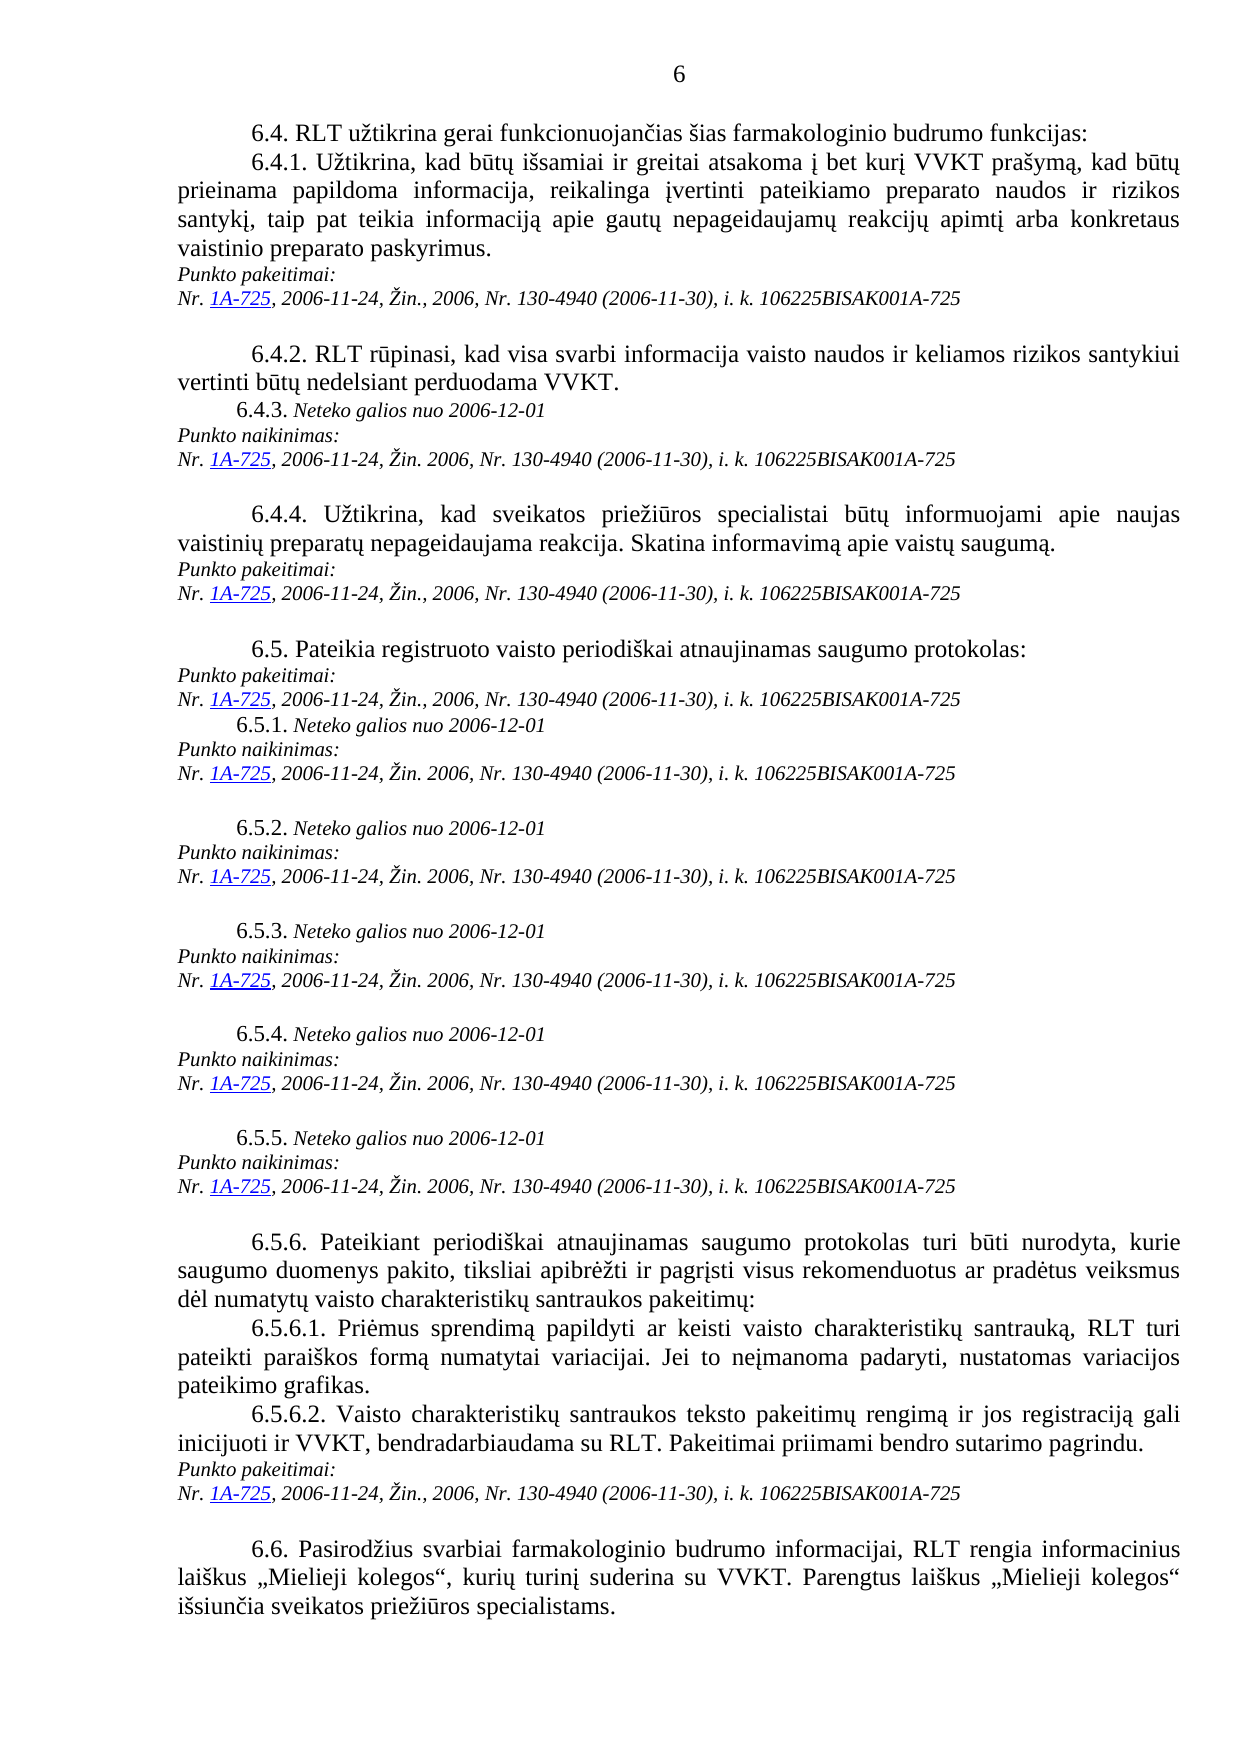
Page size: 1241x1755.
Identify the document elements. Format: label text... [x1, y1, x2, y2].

text Nr. 1A-725, 2006-11-24, Žin. 2006, Nr. 130-4940 (2006-11-30), i. k. 106225BISAK001A-725 [177, 864, 1181, 888]
text Nr. 1A-725, 2006-11-24, Žin. 2006, Nr. 130-4940 (2006-11-30), i. k. 106225BISAK001A-725 [177, 761, 1181, 785]
text Punkto naikinimas: [177, 1047, 1181, 1071]
text Punkto naikinimas: [177, 423, 1181, 447]
text 6.5. Pateikia registruoto vaisto periodiškai atnaujinamas saugumo protokolas: [177, 634, 1181, 663]
text 6.4. RLT užtikrina gerai funkcionuojančias šias farmakologinio budrumo funkcijas: [177, 118, 1181, 147]
text Nr. 1A-725, 2006-11-24, Žin. 2006, Nr. 130-4940 (2006-11-30), i. k. 106225BISAK001A-725 [177, 1174, 1181, 1198]
text Punkto naikinimas: [177, 737, 1181, 761]
text 6.5.2. Neteko galios nuo 2006-12-01 [177, 814, 1181, 840]
text Punkto pakeitimai: [177, 663, 1181, 687]
text Nr. 1A-725, 2006-11-24, Žin., 2006, Nr. 130-4940 (2006-11-30), i. k. 106225BISAK001A-725 [177, 286, 1181, 310]
text 6.4.3. Neteko galios nuo 2006-12-01 [177, 396, 1181, 423]
text 6.4.1. Užtikrina, kad būtų išsamiai ir greitai atsakoma į bet kurį VVKT prašymą, kad būtų prieinama papildoma informacija, reikalinga įvertinti pateikiamo preparato naudos ir rizikos santykį, taip pat teikia informaciją apie gautų nepageidaujamų reakcijų apimtį arba konkretaus vaistinio preparato paskyrimus. [177, 147, 1181, 262]
text Nr. 1A-725, 2006-11-24, Žin., 2006, Nr. 130-4940 (2006-11-30), i. k. 106225BISAK001A-725 [177, 581, 1181, 605]
text 6.5.6.2. Vaisto charakteristikų santraukos teksto pakeitimų rengimą ir jos registraciją gali inicijuoti ir VVKT, bendradarbiaudama su RLT. Pakeitimai priimami bendro sutarimo pagrindu. [177, 1399, 1181, 1457]
text Punkto naikinimas: [177, 1150, 1181, 1174]
text 6.5.1. Neteko galios nuo 2006-12-01 [177, 711, 1181, 737]
text Punkto naikinimas: [177, 840, 1181, 864]
text Punkto naikinimas: [177, 943, 1181, 968]
text 6.5.4. Neteko galios nuo 2006-12-01 [177, 1020, 1181, 1047]
text Punkto pakeitimai: [177, 557, 1181, 581]
text 6.4.2. RLT rūpinasi, kad visa svarbi informacija vaisto naudos ir keliamos rizikos santykiui vertinti būtų nedelsiant perduodama VVKT. [177, 339, 1181, 396]
text Nr. 1A-725, 2006-11-24, Žin. 2006, Nr. 130-4940 (2006-11-30), i. k. 106225BISAK001A-725 [177, 1071, 1181, 1095]
text Nr. 1A-725, 2006-11-24, Žin., 2006, Nr. 130-4940 (2006-11-30), i. k. 106225BISAK001A-725 [177, 1481, 1181, 1505]
text 6.4.4. Užtikrina, kad sveikatos priežiūros specialistai būtų informuojami apie naujas vaistinių preparatų nepageidaujama reakcija. Skatina informavimą apie vaistų saugumą. [177, 499, 1181, 557]
text 6.5.3. Neteko galios nuo 2006-12-01 [177, 917, 1181, 943]
text Nr. 1A-725, 2006-11-24, Žin. 2006, Nr. 130-4940 (2006-11-30), i. k. 106225BISAK001A-725 [177, 968, 1181, 992]
text Punkto pakeitimai: [177, 262, 1181, 286]
text Punkto pakeitimai: [177, 1457, 1181, 1481]
text Nr. 1A-725, 2006-11-24, Žin. 2006, Nr. 130-4940 (2006-11-30), i. k. 106225BISAK001A-725 [177, 447, 1181, 471]
text Nr. 1A-725, 2006-11-24, Žin., 2006, Nr. 130-4940 (2006-11-30), i. k. 106225BISAK001A-725 [177, 687, 1181, 711]
text 6.5.6.1. Priėmus sprendimą papildyti ar keisti vaisto charakteristikų santrauką, RLT turi pateikti paraiškos formą numatytai variacijai. Jei to neįmanoma padaryti, nustatomas variacijos pateikimo grafikas. [177, 1313, 1181, 1399]
text 6.5.5. Neteko galios nuo 2006-12-01 [177, 1124, 1181, 1150]
text 6.6. Pasirodžius svarbiai farmakologinio budrumo informacijai, RLT rengia informacinius laiškus „Mielieji kolegos“, kurių turinį suderina su VVKT. Parengtus laiškus „Mielieji kolegos“ išsiunčia sveikatos priežiūros specialistams. [177, 1534, 1181, 1620]
text 6.5.6. Pateikiant periodiškai atnaujinamas saugumo protokolas turi būti nurodyta, kurie saugumo duomenys pakito, tiksliai apibrėžti ir pagrįsti visus rekomenduotus ar pradėtus veiksmus dėl numatytų vaisto charakteristikų santraukos pakeitimų: [177, 1227, 1181, 1313]
